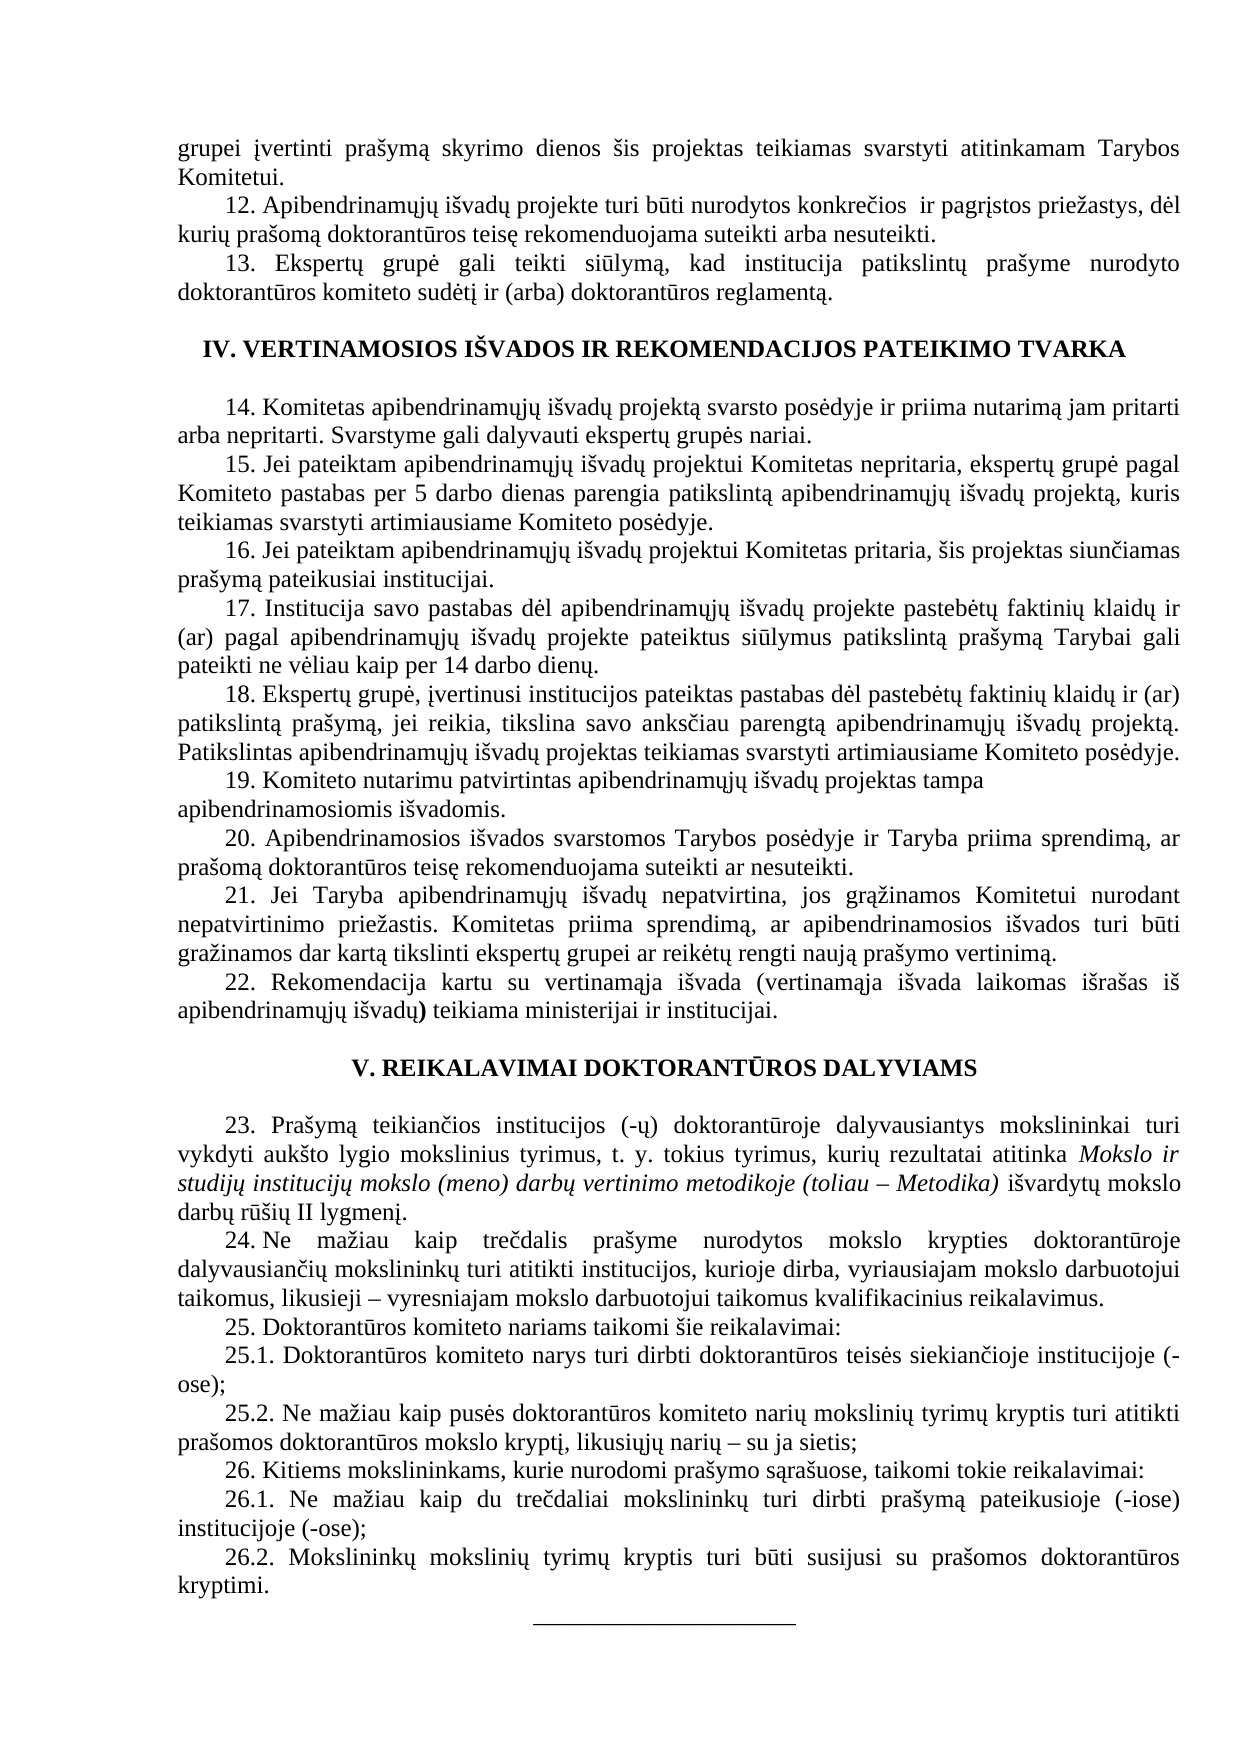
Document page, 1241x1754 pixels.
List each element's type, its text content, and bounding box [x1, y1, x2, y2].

text 26.1. Ne mažiau kaip du trečdaliai mokslininkų turi dirbti prašymą pateikusioje (-iose) institucijoje (-ose); [177, 1484, 1181, 1542]
text IV. VERTINAMOSIOS IŠVADOS IR REKOMENDACIJOS PATEIKIMO TVARKA [148, 334, 1181, 363]
text 16. Jei pateiktam apibendrinamųjų išvadų projektui Komitetas pritaria, šis projektas siunčiamas prašymą pateikusiai institucijai. [177, 535, 1181, 593]
text 21. Jei Taryba apibendrinamųjų išvadų nepatvirtina, jos grąžinamos Komitetui nurodant nepatvirtinimo priežastis. Komitetas priima sprendimą, ar apibendrinamosios išvados turi būti gražinamos dar kartą tikslinti ekspertų grupei ar reikėtų rengti naują prašymo vertinimą. [177, 880, 1181, 967]
text 23. Prašymą teikiančios institucijos (-ų) doktorantūroje dalyvausiantys mokslininkai turi vykdyti aukšto lygio mokslinius tyrimus, t. y. tokius tyrimus, kurių rezultatai atitinka Mokslo ir studijų institucijų mokslo (meno) darbų vertinimo metodikoje (toliau – Metodika) išvardytų mokslo darbų rūšių II lygmenį. [177, 1110, 1181, 1225]
text grupei įvertinti prašymą skyrimo dienos šis projektas teikiamas svarstyti atitinkamam Tarybos Komitetui. [177, 133, 1181, 190]
text 26.2. Mokslininkų mokslinių tyrimų kryptis turi būti susijusi su prašomos doktorantūros kryptimi. [177, 1542, 1181, 1599]
text 18. Ekspertų grupė, įvertinusi institucijos pateiktas pastabas dėl pastebėtų faktinių klaidų ir (ar) patikslintą prašymą, jei reikia, tikslina savo anksčiau parengtą apibendrinamųjų išvadų projektą. Patikslintas apibendrinamųjų išvadų projektas teikiamas svarstyti artimiausiame Komiteto posėdyje. [177, 679, 1181, 765]
text 12. Apibendrinamųjų išvadų projekte turi būti nurodytos konkrečios ir pagrįstos priežastys, dėl kurių prašomą doktorantūros teisę rekomenduojama suteikti arba nesuteikti. [177, 190, 1181, 248]
text 24. Ne mažiau kaip trečdalis prašyme nurodytos mokslo krypties doktorantūroje dalyvausiančių mokslininkų turi atitikti institucijos, kurioje dirba, vyriausiajam mokslo darbuotojui taikomus, likusieji – vyresniajam mokslo darbuotojui taikomus kvalifikacinius reikalavimus. [177, 1225, 1181, 1312]
text 17. Institucija savo pastabas dėl apibendrinamųjų išvadų projekte pastebėtų faktinių klaidų ir (ar) pagal apibendrinamųjų išvadų projekte pateiktus siūlymus patikslintą prašymą Tarybai gali pateikti ne vėliau kaip per 14 darbo dienų. [177, 593, 1181, 679]
text 26. Kitiems mokslininkams, kurie nurodomi prašymo sąrašuose, taikomi tokie reikalavimai: [177, 1455, 1181, 1484]
text 25.2. Ne mažiau kaip pusės doktorantūros komiteto narių mokslinių tyrimų kryptis turi atitikti prašomos doktorantūros mokslo kryptį, likusiųjų narių – su ja sietis; [177, 1398, 1181, 1455]
text 25.1. Doktorantūros komiteto narys turi dirbti doktorantūros teisės siekiančioje institucijoje (-ose); [177, 1340, 1181, 1398]
text 15. Jei pateiktam apibendrinamųjų išvadų projektui Komitetas nepritaria, ekspertų grupė pagal Komiteto pastabas per 5 darbo dienas parengia patikslintą apibendrinamųjų išvadų projektą, kuris teikiamas svarstyti artimiausiame Komiteto posėdyje. [177, 449, 1181, 535]
text 14. Komitetas apibendrinamųjų išvadų projektą svarsto posėdyje ir priima nutarimą jam pritarti arba nepritarti. Svarstyme gali dalyvauti ekspertų grupės nariai. [177, 392, 1181, 449]
text 19. Komiteto nutarimu patvirtintas apibendrinamųjų išvadų projektas tampa apibendrinamosiomis išvadomis. [177, 765, 1181, 823]
text 20. Apibendrinamosios išvados svarstomos Tarybos posėdyje ir Taryba priima sprendimą, ar prašomą doktorantūros teisę rekomenduojama suteikti ar nesuteikti. [177, 823, 1181, 880]
text 25. Doktorantūros komiteto nariams taikomi šie reikalavimai: [177, 1312, 1181, 1340]
text V. REIKALAVIMAI DOKTORANTŪROS DALYVIAMS [148, 1053, 1181, 1082]
text 13. Ekspertų grupė gali teikti siūlymą, kad institucija patikslintų prašyme nurodyto doktorantūros komiteto sudėtį ir (arba) doktorantūros reglamentą. [177, 248, 1181, 305]
text _____________________ [148, 1599, 1181, 1628]
text 22. Rekomendacija kartu su vertinamąja išvada (vertinamąja išvada laikomas išrašas iš apibendrinamųjų išvadų) teikiama ministerijai ir institucijai. [177, 967, 1181, 1024]
